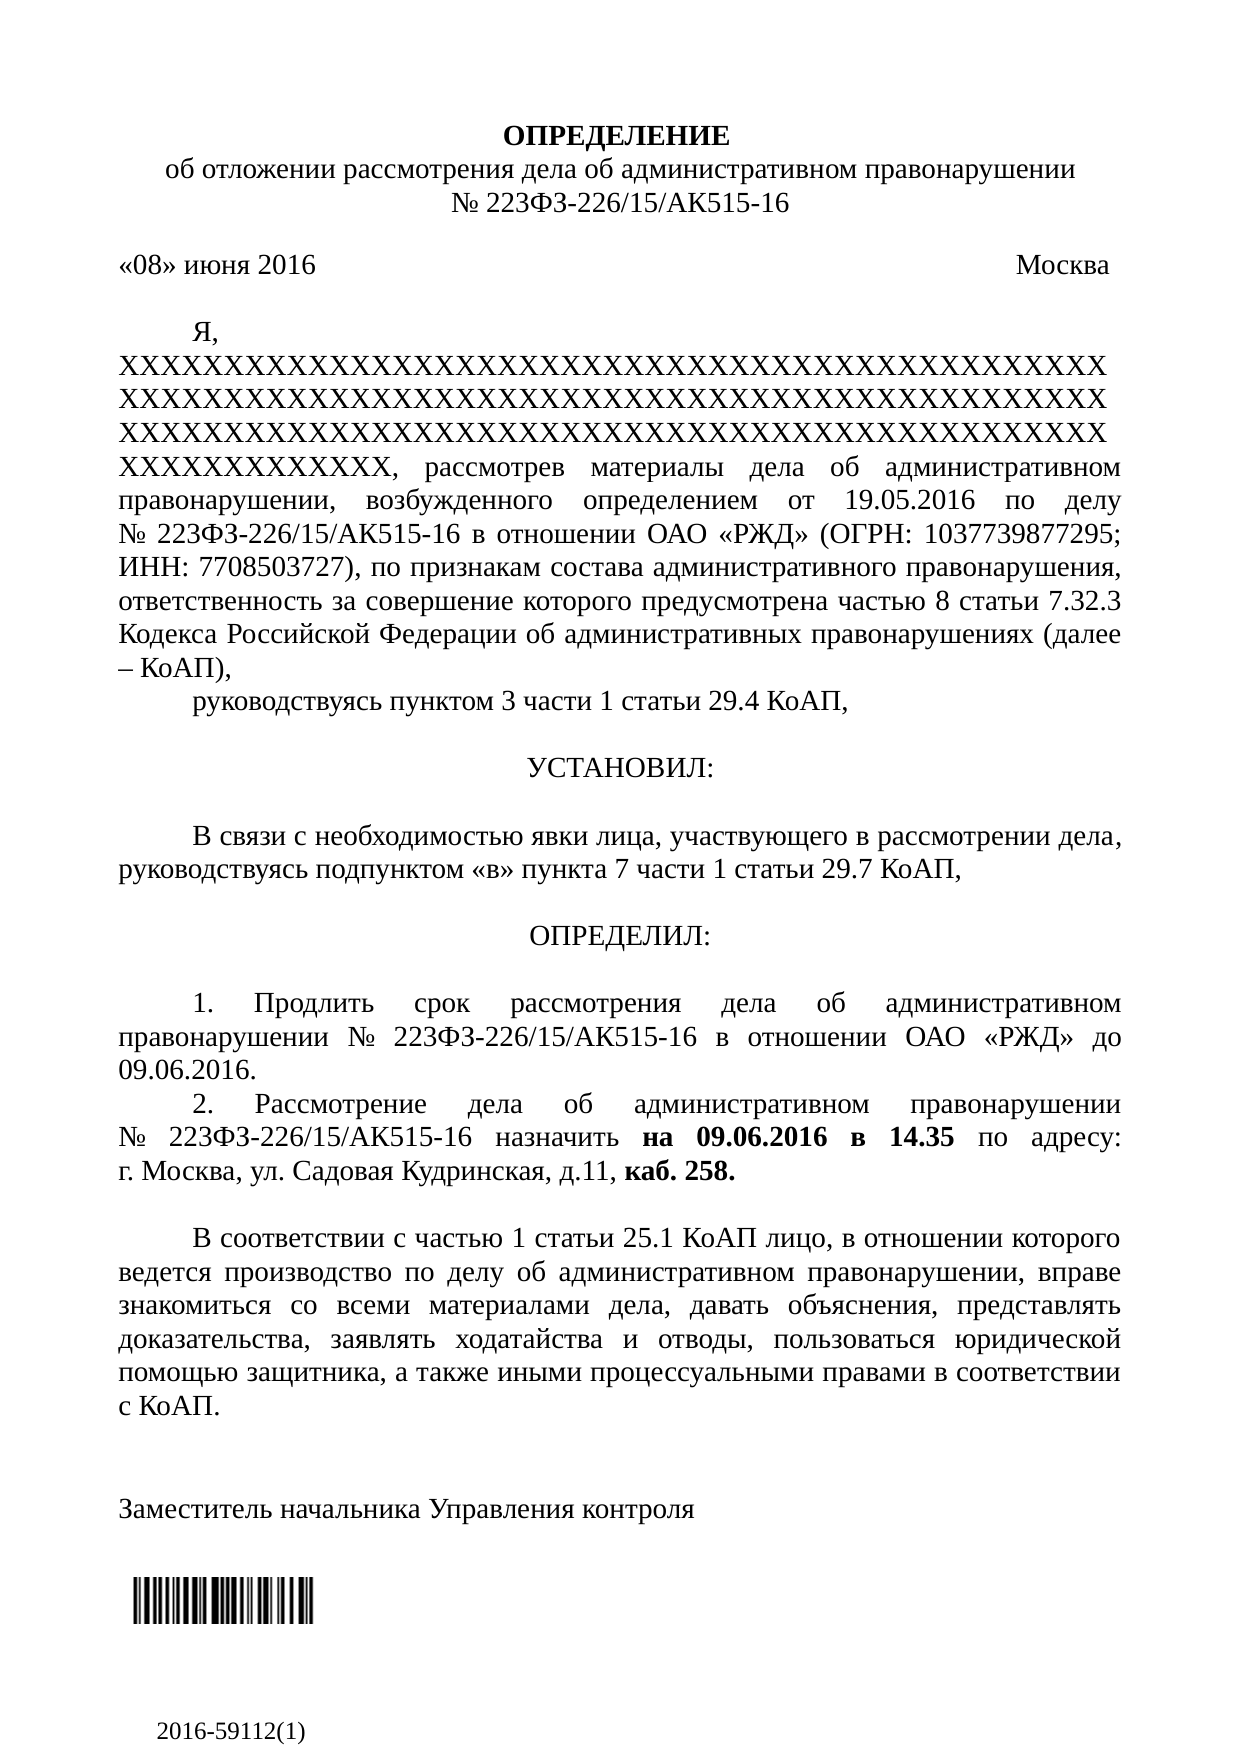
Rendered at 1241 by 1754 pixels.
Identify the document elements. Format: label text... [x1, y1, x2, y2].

text Я, XXXXXXXXXXXXXXXXXXXXXXXXXXXXXXXXXXXXXXXXXXXXXXXXXXXXXXXXXXXXXXXXXXXXXXXXXXXXXXXXXXXXXXXXXXXXXXXXXXXXXXXXXXXXXXXXXXXXXXXXXXXXXXXXXXXXXXXXXXXXXXXXXXXXXXXXXX, рассмотрев материалы дела об административном правонарушении, возбужденного определением от 19.05.2016 по делу № 223ФЗ-226/15/АК515-16 в отношении ОАО «РЖД» (ОГРН: 1037739877295; ИНН: 7708503727), по признакам состава административного правонарушения, ответственность за совершение которого предусмотрена частью 8 статьи 7.32.3 Кодекса Российской Федерации об административных правонарушениях (далее – КоАП), [118, 314, 1122, 683]
picture [118, 1577, 331, 1624]
text ОПРЕДЕЛИЛ: [118, 918, 1122, 952]
text УСТАНОВИЛ: [118, 751, 1122, 784]
text «08» июня 2016 Москва [118, 247, 1122, 281]
text В соответствии с частью 1 статьи 25.1 КоАП лицо, в отношении которого ведется производство по делу об административном правонарушении, вправе знакомиться со всеми материалами дела, давать объяснения, представлять доказательства, заявлять ходатайства и отводы, пользоваться юридической помощью защитника, а также иными процессуальными правами в соответствии с КоАП. [118, 1220, 1122, 1421]
text Заместитель начальника Управления контроля [118, 1491, 1122, 1525]
text 2. Рассмотрение дела об административном правонарушении № 223ФЗ-226/15/АК515-16 назначить на 09.06.2016 в 14.35 по адресу: г. Москва, ул. Садовая Кудринская, д.11, каб. 258. [118, 1086, 1122, 1187]
text 1. Продлить срок рассмотрения дела об административном правонарушении № 223ФЗ-226/15/АК515-16 в отношении ОАО «РЖД» до 09.06.2016. [118, 985, 1122, 1086]
text об отложении рассмотрения дела об административном правонарушении № 223ФЗ-226/15/АК515-16 [118, 152, 1122, 219]
text В связи с необходимостью явки лица, участвующего в рассмотрении дела, руководствуясь подпунктом «в» пункта 7 части 1 статьи 29.7 КоАП, [118, 818, 1122, 885]
text ОПРЕДЕЛЕНИЕ [118, 118, 1122, 152]
text руководствуясь пунктом 3 части 1 статьи 29.4 КоАП, [118, 683, 1122, 717]
